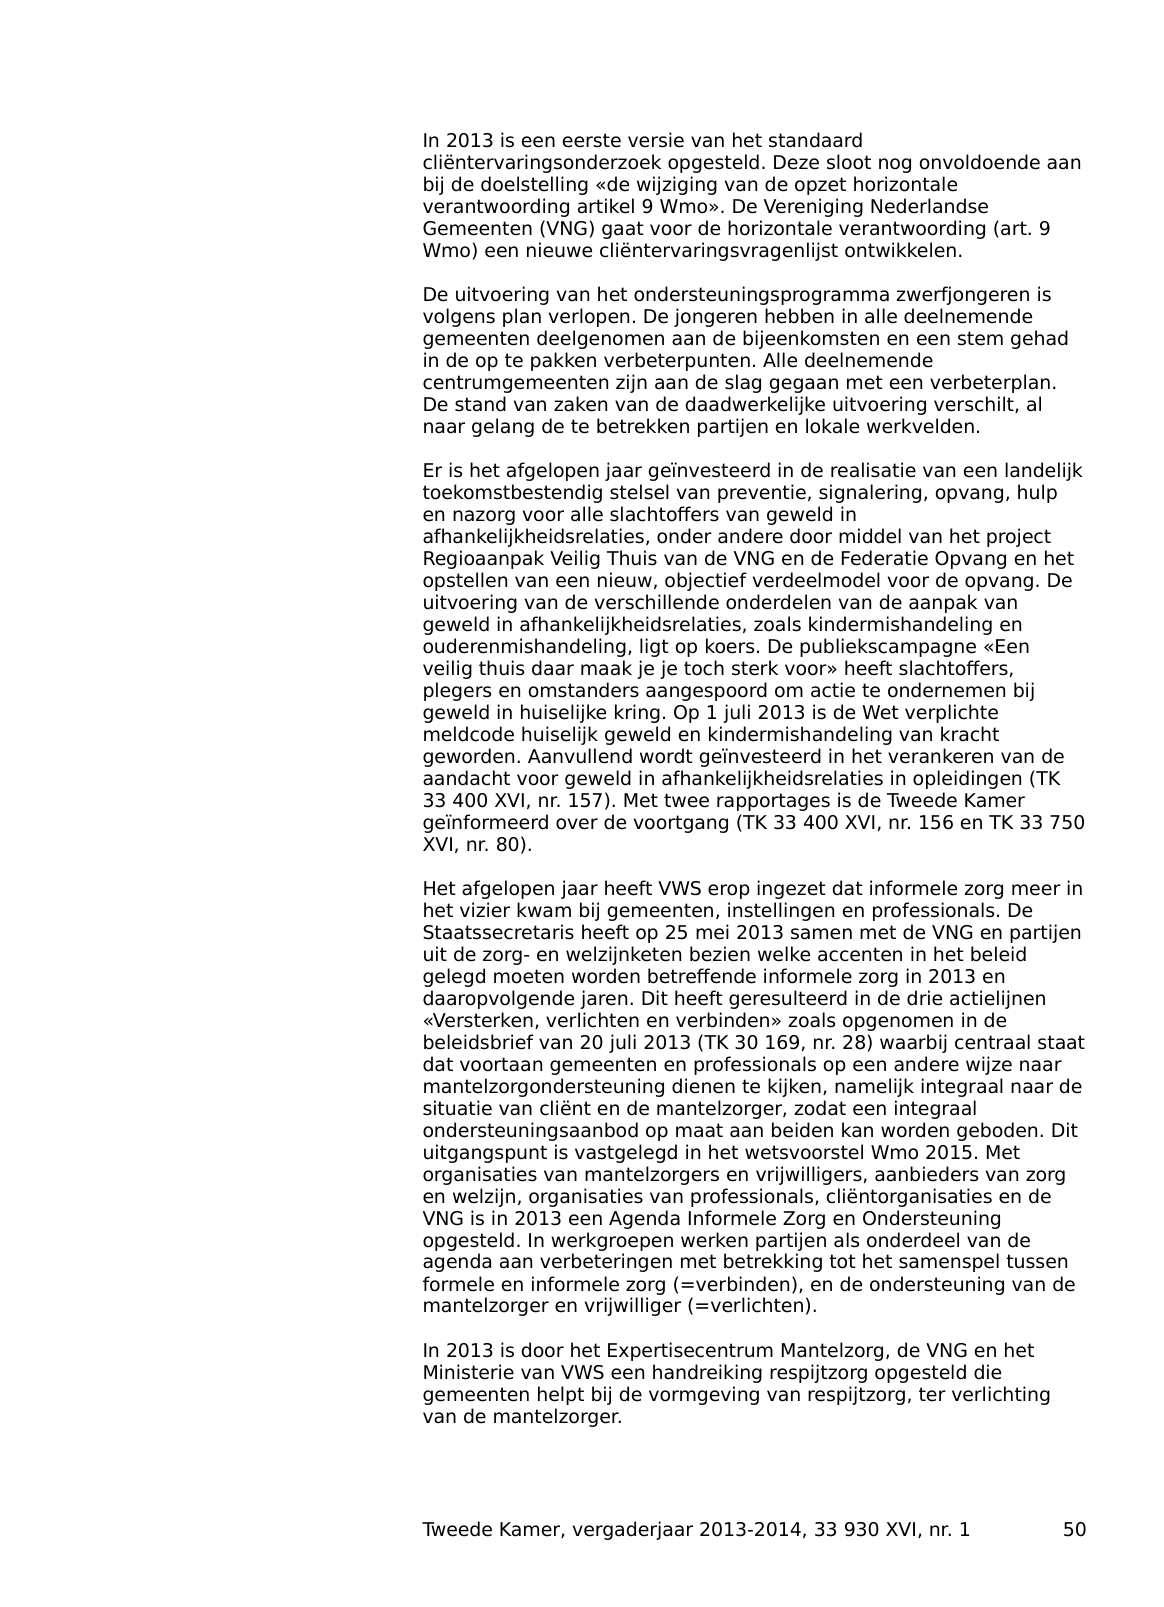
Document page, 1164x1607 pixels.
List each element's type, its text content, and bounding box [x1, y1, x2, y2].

text De uitvoering van het ondersteuningsprogramma zwerfjongeren is volgens plan verlopen. De jongeren hebben in alle deelnemende gemeenten deelgenomen aan de bijeenkomsten en een stem gehad in de op te pakken verbeterpunten. Alle deelnemende centrumgemeenten zijn aan de slag gegaan met een verbeterplan. De stand van zaken van de daadwerkelijke uitvoering verschilt, al naar gelang de te betrekken partijen en lokale werkvelden. [422, 284, 1087, 438]
text In 2013 is een eerste versie van het standaard cliëntervaringsonderzoek opgesteld. Deze sloot nog onvoldoende aan bij de doelstelling «de wijziging van de opzet horizontale verantwoording artikel 9 Wmo». De Vereniging Nederlandse Gemeenten (VNG) gaat voor de horizontale verantwoording (art. 9 Wmo) een nieuwe cliëntervaringsvragenlijst ontwikkelen. [422, 130, 1087, 262]
text Er is het afgelopen jaar geïnvesteerd in de realisatie van een landelijk toekomstbestendig stelsel van preventie, signalering, opvang, hulp en nazorg voor alle slachtoffers van geweld in afhankelijkheidsrelaties, onder andere door middel van het project Regioaanpak Veilig Thuis van de VNG en de Federatie Opvang en het opstellen van een nieuw, objectief verdeelmodel voor de opvang. De uitvoering van de verschillende onderdelen van de aanpak van geweld in afhankelijkheidsrelaties, zoals kindermishandeling en ouderenmishandeling, ligt op koers. De publiekscampagne «Een veilig thuis daar maak je je toch sterk voor» heeft slachtoffers, plegers en omstanders aangespoord om actie te ondernemen bij geweld in huiselijke kring. Op 1 juli 2013 is de Wet verplichte meldcode huiselijk geweld en kindermishandeling van kracht geworden. Aanvullend wordt geïnvesteerd in het verankeren van de aandacht voor geweld in afhankelijkheidsrelaties in opleidingen (TK 33 400 XVI, nr. 157). Met twee rapportages is de Tweede Kamer geïnformeerd over de voortgang (TK 33 400 XVI, nr. 156 en TK 33 750 XVI, nr. 80). [422, 460, 1087, 856]
text Het afgelopen jaar heeft VWS erop ingezet dat informele zorg meer in het vizier kwam bij gemeenten, instellingen en professionals. De Staatssecretaris heeft op 25 mei 2013 samen met de VNG en partijen uit de zorg- en welzijnketen bezien welke accenten in het beleid gelegd moeten worden betreffende informele zorg in 2013 en daaropvolgende jaren. Dit heeft geresulteerd in de drie actielijnen «Versterken, verlichten en verbinden» zoals opgenomen in de beleidsbrief van 20 juli 2013 (TK 30 169, nr. 28) waarbij centraal staat dat voortaan gemeenten en professionals op een andere wijze naar mantelzorgondersteuning dienen te kijken, namelijk integraal naar de situatie van cliënt en de mantelzorger, zodat een integraal ondersteuningsaanbod op maat aan beiden kan worden geboden. Dit uitgangspunt is vastgelegd in het wetsvoorstel Wmo 2015. Met organisaties van mantelzorgers en vrijwilligers, aanbieders van zorg en welzijn, organisaties van professionals, cliëntorganisaties en de VNG is in 2013 een Agenda Informele Zorg en Ondersteuning opgesteld. In werkgroepen werken partijen als onderdeel van de agenda aan verbeteringen met betrekking tot het samenspel tussen formele en informele zorg (=verbinden), en de ondersteuning van de mantelzorger en vrijwilliger (=verlichten). [422, 878, 1087, 1317]
text In 2013 is door het Expertisecentrum Mantelzorg, de VNG en het Ministerie van VWS een handreiking respijtzorg opgesteld die gemeenten helpt bij de vormgeving van respijtzorg, ter verlichting van de mantelzorger. [422, 1339, 1087, 1427]
